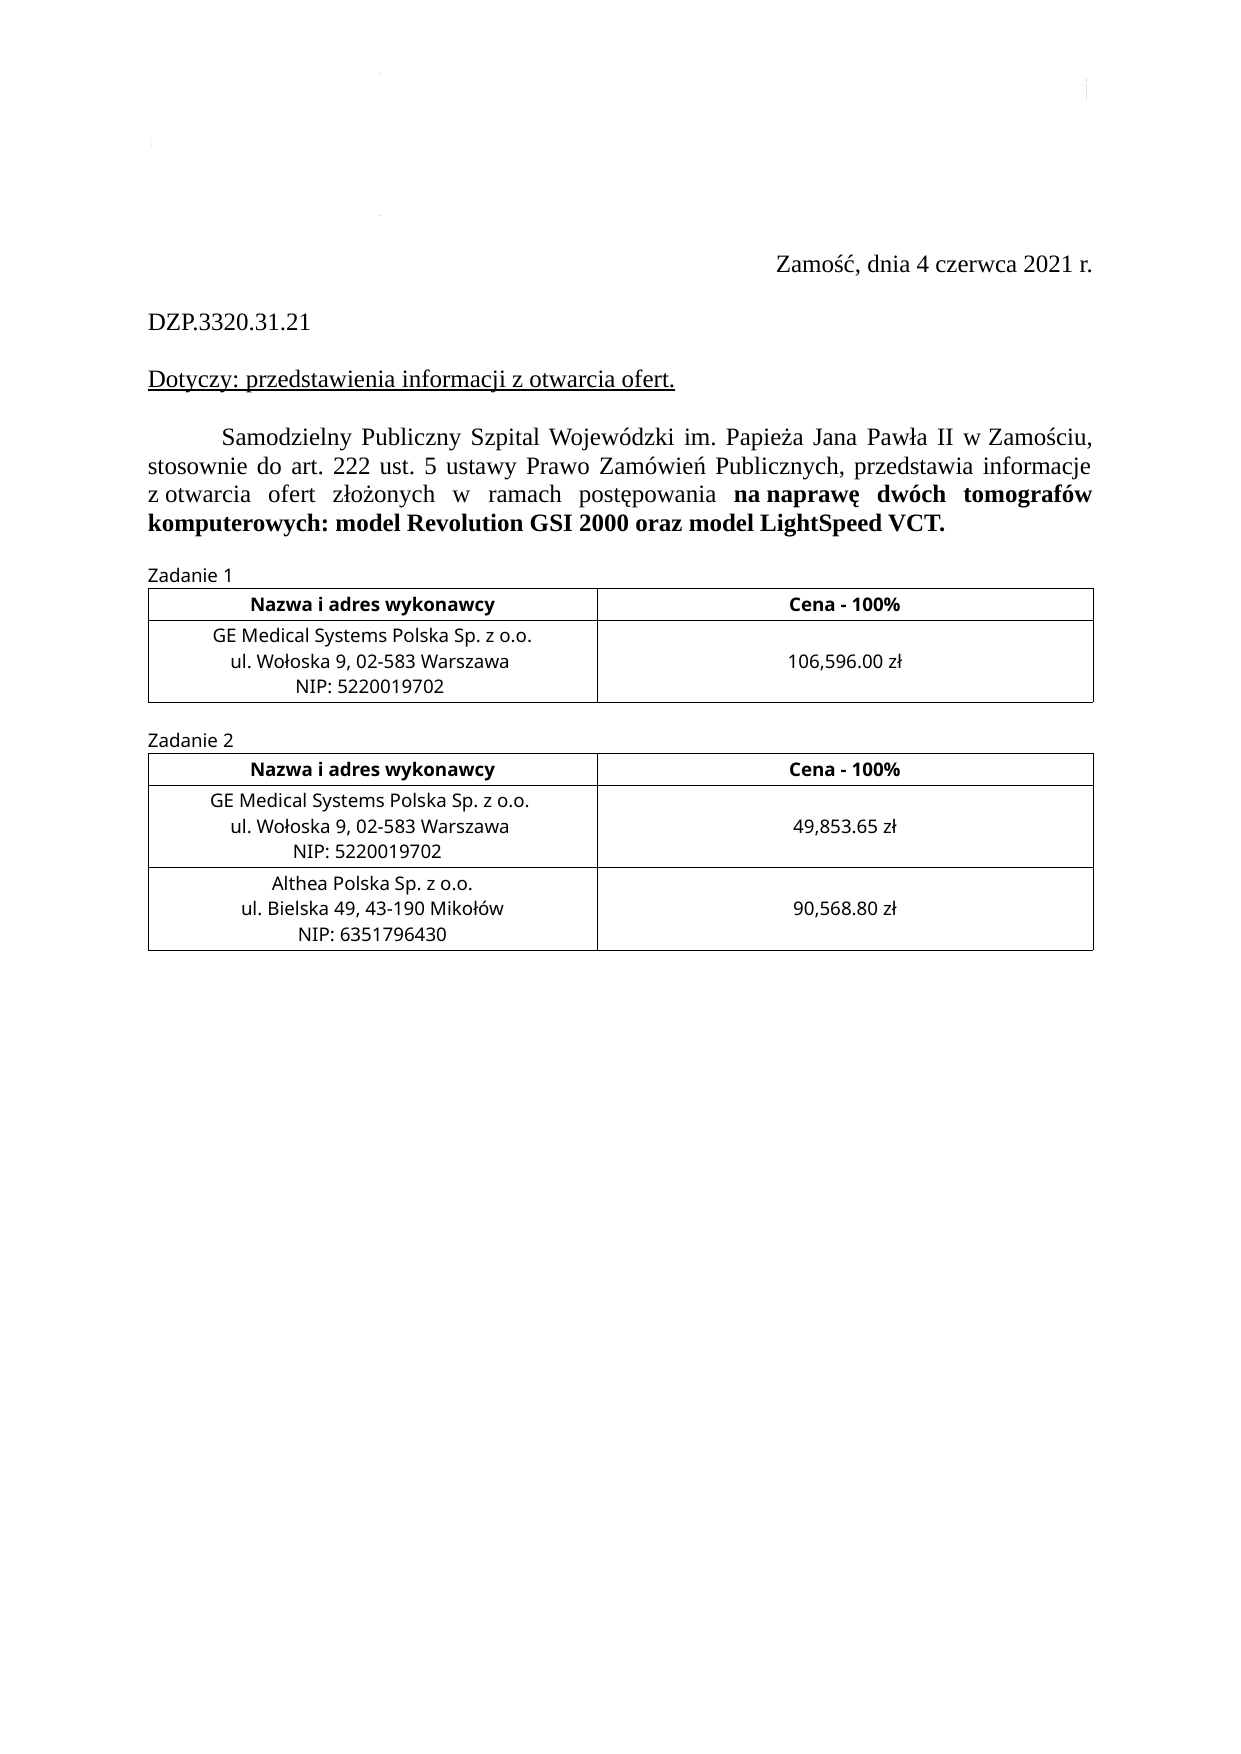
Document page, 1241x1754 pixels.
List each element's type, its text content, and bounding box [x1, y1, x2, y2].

table_header Cena - 100% [598, 589, 1093, 619]
table_cell 49 853,65 zł [598, 786, 1093, 867]
table_header [576, 307, 1113, 336]
text Zadanie 2 [148, 728, 1093, 753]
table_header DZP.3320.31.21 [148, 307, 576, 336]
text Dotyczy: przedstawienia informacji z otwarcia ofert. [148, 364, 1093, 393]
table_cell 106 596,00 zł [598, 621, 1093, 702]
table_header Nazwa i adres wykonawcy [149, 589, 597, 619]
table_cell GE Medical Systems Polska Sp. z o.o. ul. Wołoska 9, 02-583 Warszawa NIP: 5220019702 [149, 621, 597, 702]
text Samodzielny Publiczny Szpital Wojewódzki im. Papieża Jana Pawła II w Zamościu, stosownie do art. 222 ust. 5 ustawy Prawo Zamówień Publicznych, przedstawia informacje z otwarcia ofert złożonych w ramach postępowania na naprawę dwóch tomografów komputerowych: model Revolution GSI 2000 oraz model LightSpeed VCT. [148, 422, 1093, 537]
table_cell 90 568,80 zł [598, 868, 1093, 950]
table_header Nazwa i adres wykonawcy [149, 754, 597, 785]
table_cell GE Medical Systems Polska Sp. z o.o. ul. Wołoska 9, 02-583 Warszawa NIP: 5220019702 [149, 786, 597, 867]
table_header Cena - 100% [598, 754, 1093, 785]
text Zamość, dnia 4 czerwca 2021 r. [148, 249, 1093, 278]
table_cell Althea Polska Sp. z o.o. ul. Bielska 49, 43-190 Mikołów NIP: 6351796430 [149, 868, 597, 950]
text Zadanie 1 [148, 563, 1093, 588]
